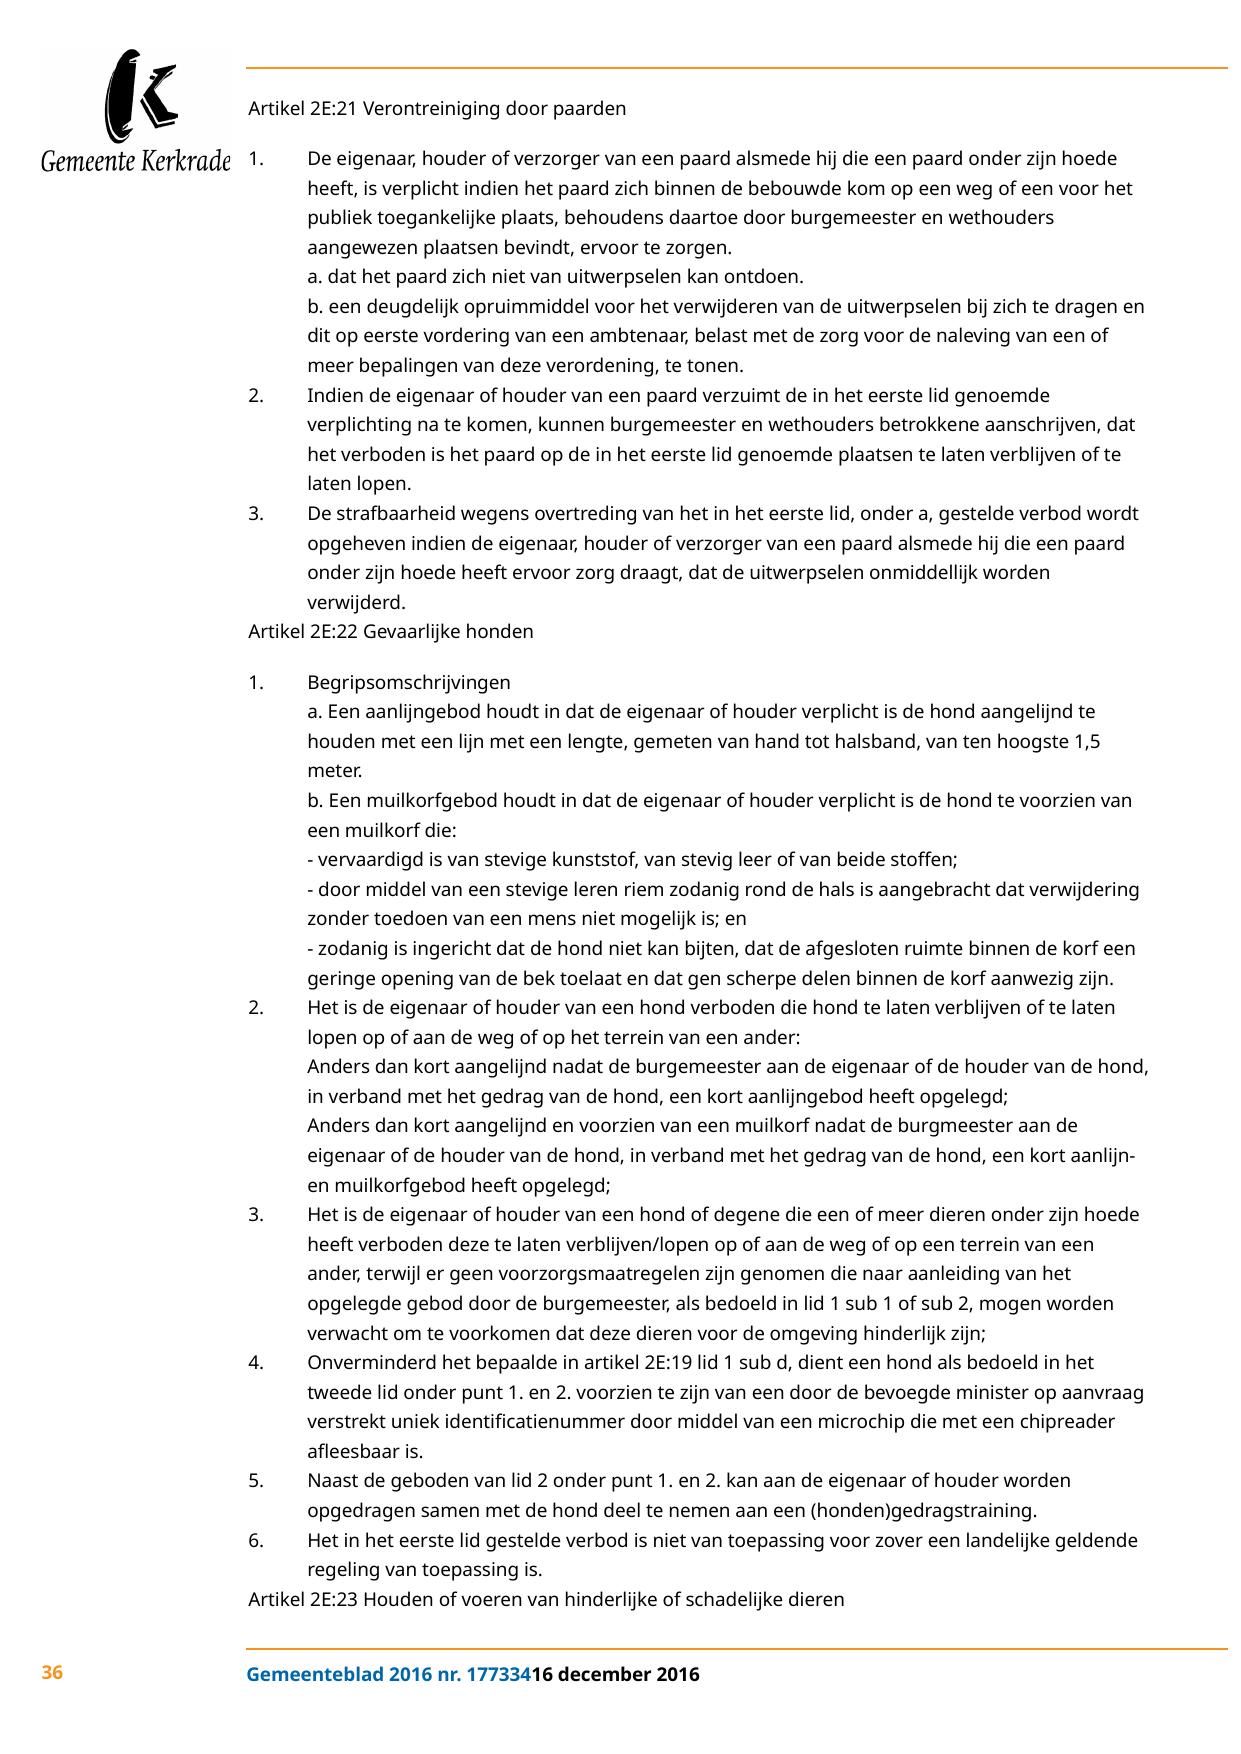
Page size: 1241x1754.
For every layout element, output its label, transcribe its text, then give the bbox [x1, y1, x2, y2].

list a. dat het paard zich niet van uitwerpselen kan ontdoen. [248, 263, 1152, 289]
list Anders dan kort aangelijnd nadat de burgemeester aan de eigenaar of de houder van de hond, in verband met het gedrag van de hond, een kort aanlijngebod heeft opgelegd; [248, 1053, 1152, 1109]
list Indien de eigenaar of houder van een paard verzuimt de in het eerste lid genoemde verplichting na te komen, kunnen burgemeester en wethouders betrokkene aanschrijven, dat het verboden is het paard op de in het eerste lid genoemde plaatsen te laten verblijven of te laten lopen. [248, 382, 1152, 496]
list Het is de eigenaar of houder van een hond verboden die hond te laten verblijven of te laten lopen op of aan de weg of op het terrein van een ander: [248, 994, 1152, 1050]
list Begripsomschrijvingen [248, 669, 1152, 695]
text Artikel 2E:23 Houden of voeren van hinderlijke of schadelijke dieren [248, 1586, 1152, 1612]
picture [41, 47, 231, 172]
list De eigenaar, houder of verzorger van een paard alsmede hij die een paard onder zijn hoede heeft, is verplicht indien het paard zich binnen de bebouwde kom op een weg of een voor het publiek toegankelijke plaats, behoudens daartoe door burgemeester en wethouders aangewezen plaatsen bevindt, ervoor te zorgen. [248, 145, 1152, 260]
list b. een deugdelijk opruimmiddel voor het verwijderen van de uitwerpselen bij zich te dragen en dit op eerste vordering van een ambtenaar, belast met de zorg voor de naleving van een of meer bepalingen van deze verordening, te tonen. [248, 293, 1152, 378]
list Het in het eerste lid gestelde verbod is niet van toepassing voor zover een landelijke geldende regeling van toepassing is. [248, 1527, 1152, 1582]
list Het is de eigenaar of houder van een hond of degene die een of meer dieren onder zijn hoede heeft verboden deze te laten verblijven/lopen op of aan de weg of op een terrein van een ander, terwijl er geen voorzorgsmaatregelen zijn genomen die naar aanleiding van het opgelegde gebod door de burgemeester, als bedoeld in lid 1 sub 1 of sub 2, mogen worden verwacht om te voorkomen dat deze dieren voor de omgeving hinderlijk zijn; [248, 1201, 1152, 1346]
list b. Een muilkorfgebod houdt in dat de eigenaar of houder verplicht is de hond te voorzien van een muilkorf die: [248, 787, 1152, 843]
text Artikel 2E:21 Verontreiniging door paarden [248, 95, 1152, 121]
list - zodanig is ingericht dat de hond niet kan bijten, dat de afgesloten ruimte binnen de korf een geringe opening van de bek toelaat en dat gen scherpe delen binnen de korf aanwezig zijn. [248, 935, 1152, 991]
list Anders dan kort aangelijnd en voorzien van een muilkorf nadat de burgmeester aan de eigenaar of de houder van de hond, in verband met het gedrag van de hond, een kort aanlijn- en muilkorfgebod heeft opgelegd; [248, 1113, 1152, 1198]
list a. Een aanlijngebod houdt in dat de eigenaar of houder verplicht is de hond aangelijnd te houden met een lijn met een lengte, gemeten van hand tot halsband, van ten hoogste 1,5 meter. [248, 698, 1152, 783]
list Onverminderd het bepaalde in artikel 2E:19 lid 1 sub d, dient een hond als bedoeld in het tweede lid onder punt 1. en 2. voorzien te zijn van een door de bevoegde minister op aanvraag verstrekt uniek identificatienummer door middel van een microchip die met een chipreader afleesbaar is. [248, 1349, 1152, 1464]
list - door middel van een stevige leren riem zodanig rond de hals is aangebracht dat verwijdering zonder toedoen van een mens niet mogelijk is; en [248, 876, 1152, 931]
text Artikel 2E:22 Gevaarlijke honden [248, 618, 1152, 644]
list Naast de geboden van lid 2 onder punt 1. en 2. kan aan de eigenaar of houder worden opgedragen samen met de hond deel te nemen aan een (honden)gedragstraining. [248, 1468, 1152, 1523]
list - vervaardigd is van stevige kunststof, van stevig leer of van beide stoffen; [248, 846, 1152, 872]
list De strafbaarheid wegens overtreding van het in het eerste lid, onder a, gestelde verbod wordt opgeheven indien de eigenaar, houder of verzorger van een paard alsmede hij die een paard onder zijn hoede heeft ervoor zorg draagt, dat de uitwerpselen onmiddellijk worden verwijderd. [248, 500, 1152, 615]
